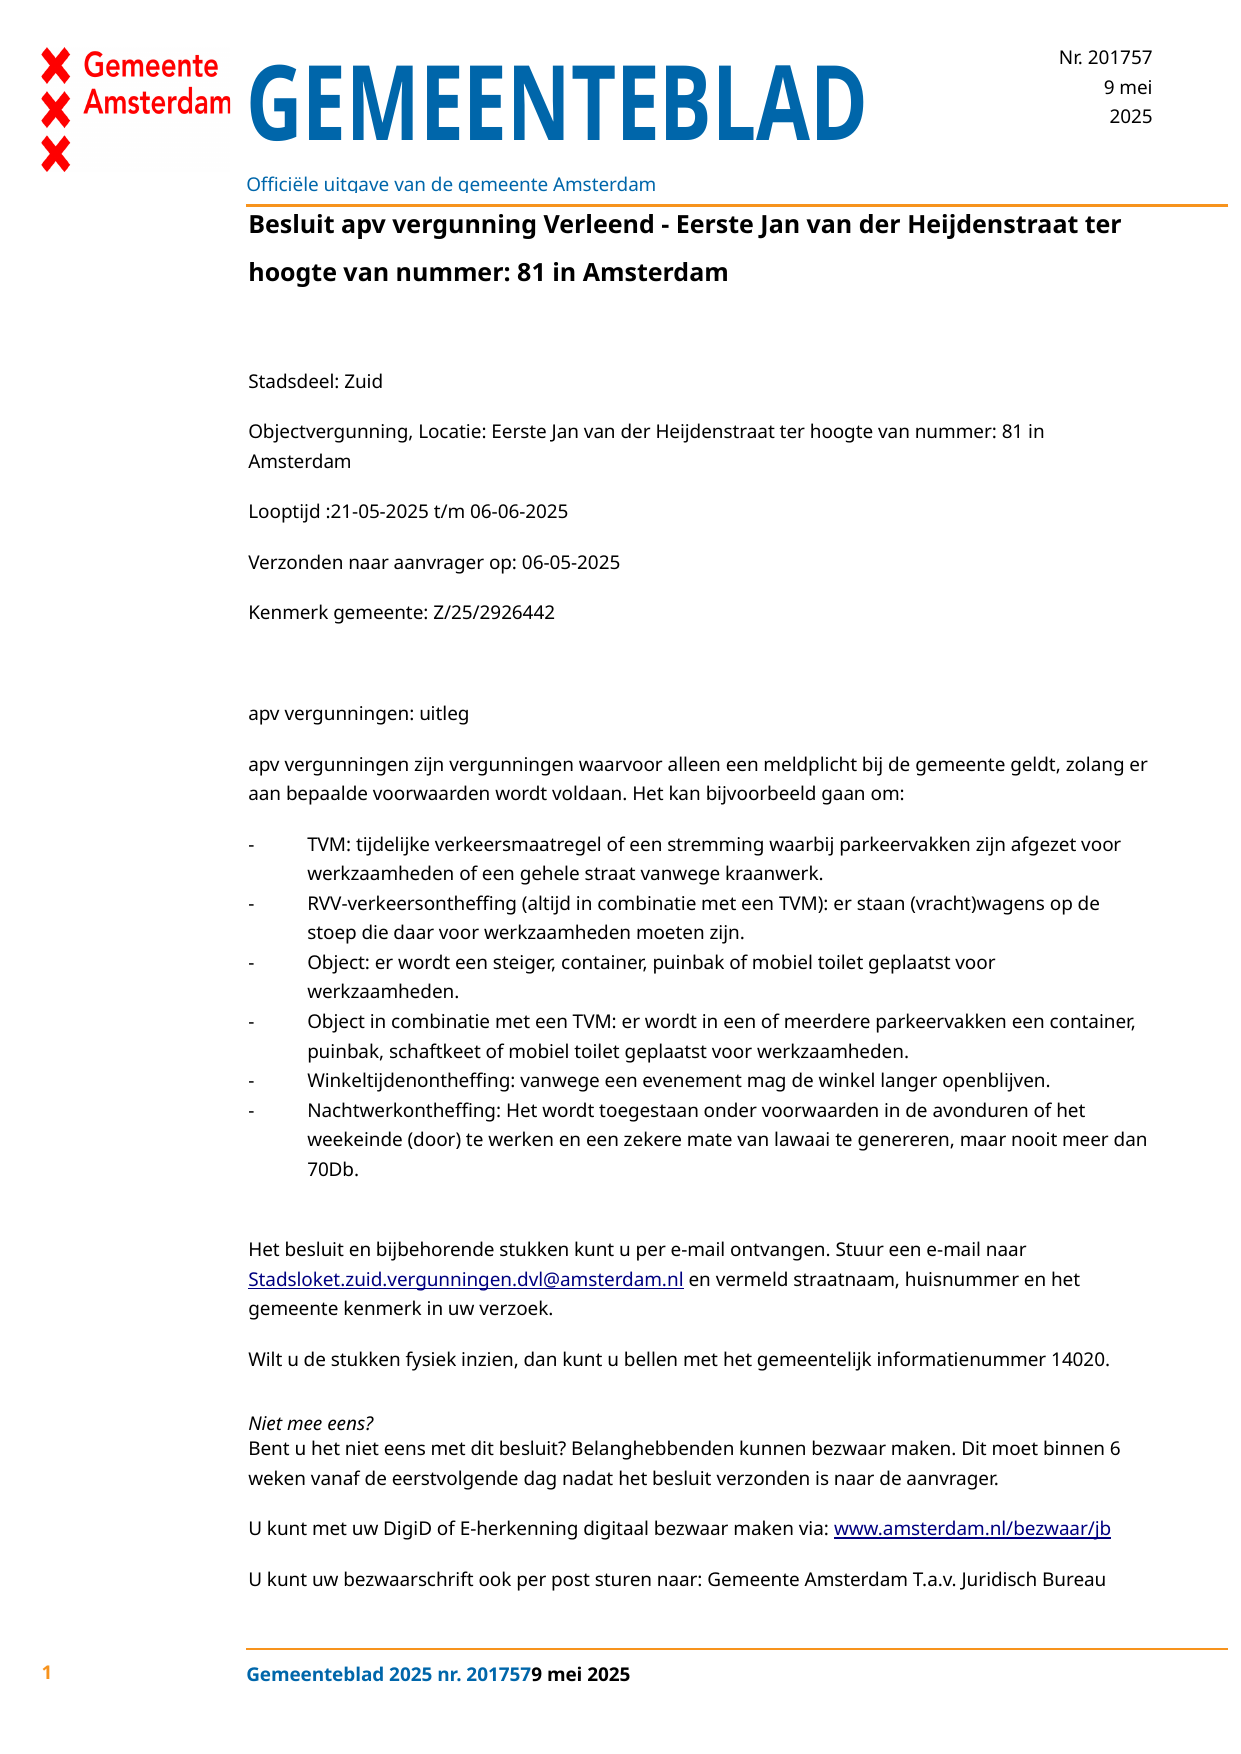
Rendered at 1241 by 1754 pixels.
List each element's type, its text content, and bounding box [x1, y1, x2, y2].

list Winkeltijdenontheffing: vanwege een evenement mag de winkel langer openblijven. [248, 1067, 1152, 1093]
text Niet mee eens? [248, 1410, 1152, 1436]
text apv vergunningen zijn vergunningen waarvoor alleen een meldplicht bij de gemeente geldt, zolang er aan bepaalde voorwaarden wordt voldaan. Het kan bijvoorbeeld gaan om: [248, 751, 1152, 806]
text Objectvergunning, Locatie: Eerste Jan van der Heijdenstraat ter hoogte van nummer: 81 in Amsterdam [248, 419, 1152, 474]
text U kunt met uw DigiD of E-herkenning digitaal bezwaar maken via: www.amsterdam.nl/bezwaar/jb [248, 1516, 1152, 1541]
list Object in combinatie met een TVM: er wordt in een of meerdere parkeervakken een container, puinbak, schaftkeet of mobiel toilet geplaatst voor werkzaamheden. [248, 1008, 1152, 1064]
text Wilt u de stukken fysiek inzien, dan kunt u bellen met het gemeentelijk informatienummer 14020. [248, 1346, 1152, 1372]
text U kunt uw bezwaarschrift ook per post sturen naar: Gemeente Amsterdam T.a.v. Juridisch Bureau [248, 1566, 1152, 1592]
list RVV-verkeersontheffing (altijd in combinatie met een TVM): er staan (vracht)wagens op de stoep die daar voor werkzaamheden moeten zijn. [248, 890, 1152, 945]
text Kenmerk gemeente: Z/25/2926442 [248, 599, 1152, 625]
text Verzonden naar aanvrager op: 06-05-2025 [248, 549, 1152, 575]
text apv vergunningen: uitleg [248, 700, 1152, 726]
text Looptijd :21-05-2025 t/m 06-06-2025 [248, 499, 1152, 524]
text Besluit apv vergunning Verleend - Eerste Jan van der Heijdenstraat ter hoogte van nummer: 81 in Amsterdam [248, 207, 1152, 288]
picture [41, 47, 231, 172]
list Nachtwerkontheffing: Het wordt toegestaan onder voorwaarden in de avonduren of het weekeinde (door) te werken en een zekere mate van lawaai te genereren, maar nooit meer dan 70Db. [248, 1097, 1152, 1182]
text Stadsdeel: Zuid [248, 368, 1152, 394]
list Object: er wordt een steiger, container, puinbak of mobiel toilet geplaatst voor werkzaamheden. [248, 949, 1152, 1004]
list TVM: tijdelijke verkeersmaatregel of een stremming waarbij parkeervakken zijn afgezet voor werkzaamheden of een gehele straat vanwege kraanwerk. [248, 831, 1152, 886]
text Bent u het niet eens met dit besluit? Belanghebbenden kunnen bezwaar maken. Dit moet binnen 6 weken vanaf de eerstvolgende dag nadat het besluit verzonden is naar de aanvrager. [248, 1436, 1152, 1491]
text Het besluit en bijbehorende stukken kunt u per e-mail ontvangen. Stuur een e-mail naar Stadsloket.zuid.vergunningen.dvl@amsterdam.nl en vermeld straatnaam, huisnummer en het gemeente kenmerk in uw verzoek. [248, 1236, 1152, 1321]
